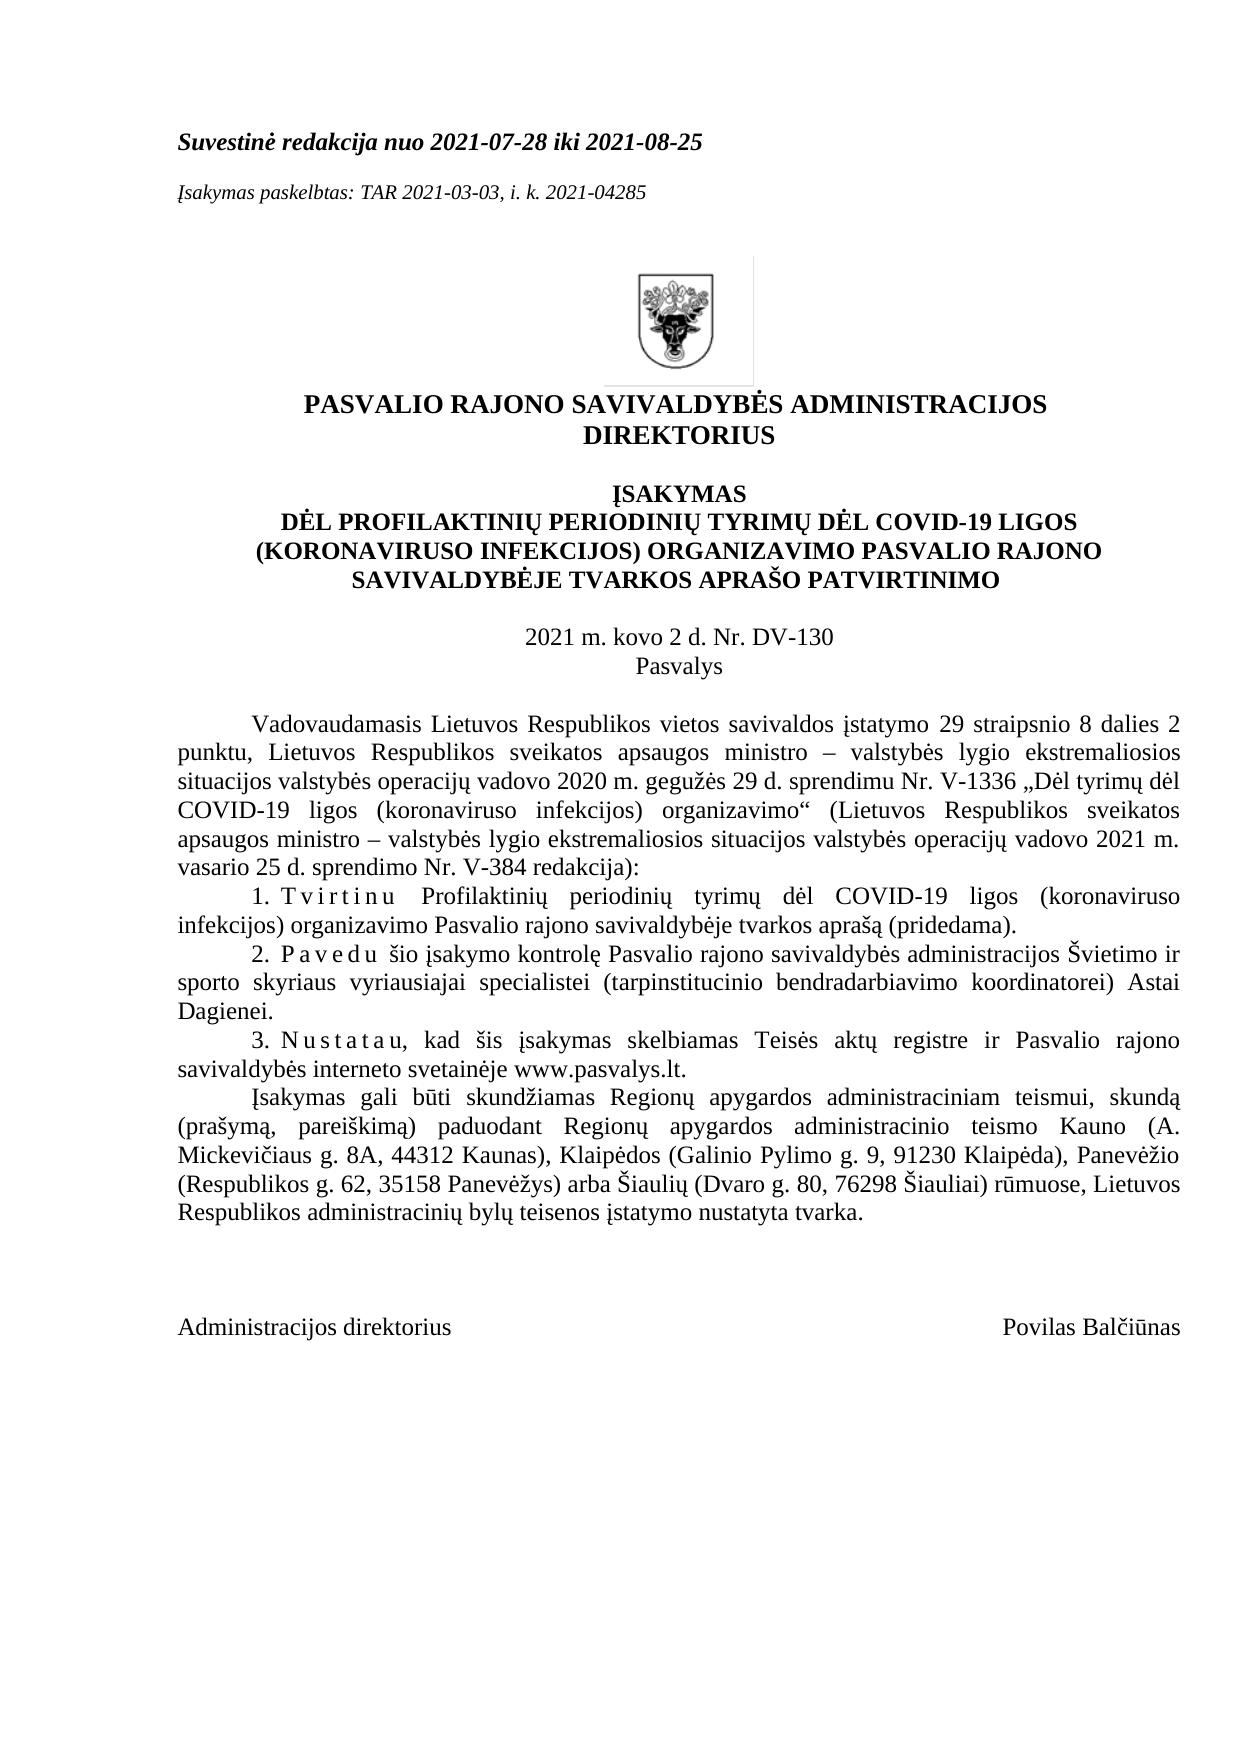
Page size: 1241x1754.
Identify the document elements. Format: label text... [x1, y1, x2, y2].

text Įsakymas paskelbtas: TAR 2021-03-03, i. k. 2021-04285 [177, 179, 1181, 204]
text 2021 m. kovo 2 d. Nr. DV-130 [177, 622, 1181, 651]
text Pasvalys [177, 651, 1181, 680]
text 2. Pavedu šio įsakymo kontrolę Pasvalio rajono savivaldybės administracijos Švietimo ir sporto skyriaus vyriausiajai specialistei (tarpinstitucinio bendradarbiavimo koordinatorei) Astai Dagienei. [177, 939, 1181, 1025]
text įsakymas [177, 479, 1181, 507]
text Administracijos direktorius Povilas Balčiūnas [177, 1312, 1181, 1341]
text Įsakymas gali būti skundžiamas Regionų apygardos administraciniam teismui, skundą (prašymą, pareiškimą) paduodant Regionų apygardos administracinio teismo Kauno (A. Mickevičiaus g. 8A, 44312 Kaunas), Klaipėdos (Galinio Pylimo g. 9, 91230 Klaipėda), Panevėžio (Respublikos g. 62, 35158 Panevėžys) arba Šiaulių (Dvaro g. 80, 76298 Šiauliai) rūmuose, Lietuvos Respublikos administracinių bylų teisenos įstatymo nustatyta tvarka. [177, 1082, 1181, 1226]
text Suvestinė redakcija nuo 2021-07-28 iki 2021-08-25 [177, 127, 1181, 156]
text DĖL PROFILAKTINIŲ PERIODINIŲ TYRIMŲ dėl covid-19 ligos (koronaviruso infekcijos) ORGANIZAVIMO PASVALIO RAJONO SAVIVALDYBĖJE TVARKOS aprašo PATVIRTINIMO [177, 507, 1181, 594]
text direktorius [177, 419, 1181, 450]
text Pasvalio rajono savivaldybės administracijos [177, 388, 1181, 419]
text 1. Tvirtinu Profilaktinių periodinių tyrimų dėl COVID-19 ligos (koronaviruso infekcijos) organizavimo Pasvalio rajono savivaldybėje tvarkos aprašą (pridedama). [177, 881, 1181, 939]
text Vadovaudamasis Lietuvos Respublikos vietos savivaldos įstatymo 29 straipsnio 8 dalies 2 punktu, Lietuvos Respublikos sveikatos apsaugos ministro – valstybės lygio ekstremaliosios situacijos valstybės operacijų vadovo 2020 m. gegužės 29 d. sprendimu Nr. V-1336 „Dėl tyrimų dėl COVID-19 ligos (koronaviruso infekcijos) organizavimo“ (Lietuvos Respublikos sveikatos apsaugos ministro – valstybės lygio ekstremaliosios situacijos valstybės operacijų vadovo 2021 m. vasario 25 d. sprendimo Nr. V-384 redakcija): [177, 709, 1181, 881]
text 3. Nustatau, kad šis įsakymas skelbiamas Teisės aktų registre ir Pasvalio rajono savivaldybės interneto svetainėje www.pasvalys.lt. [177, 1025, 1181, 1082]
